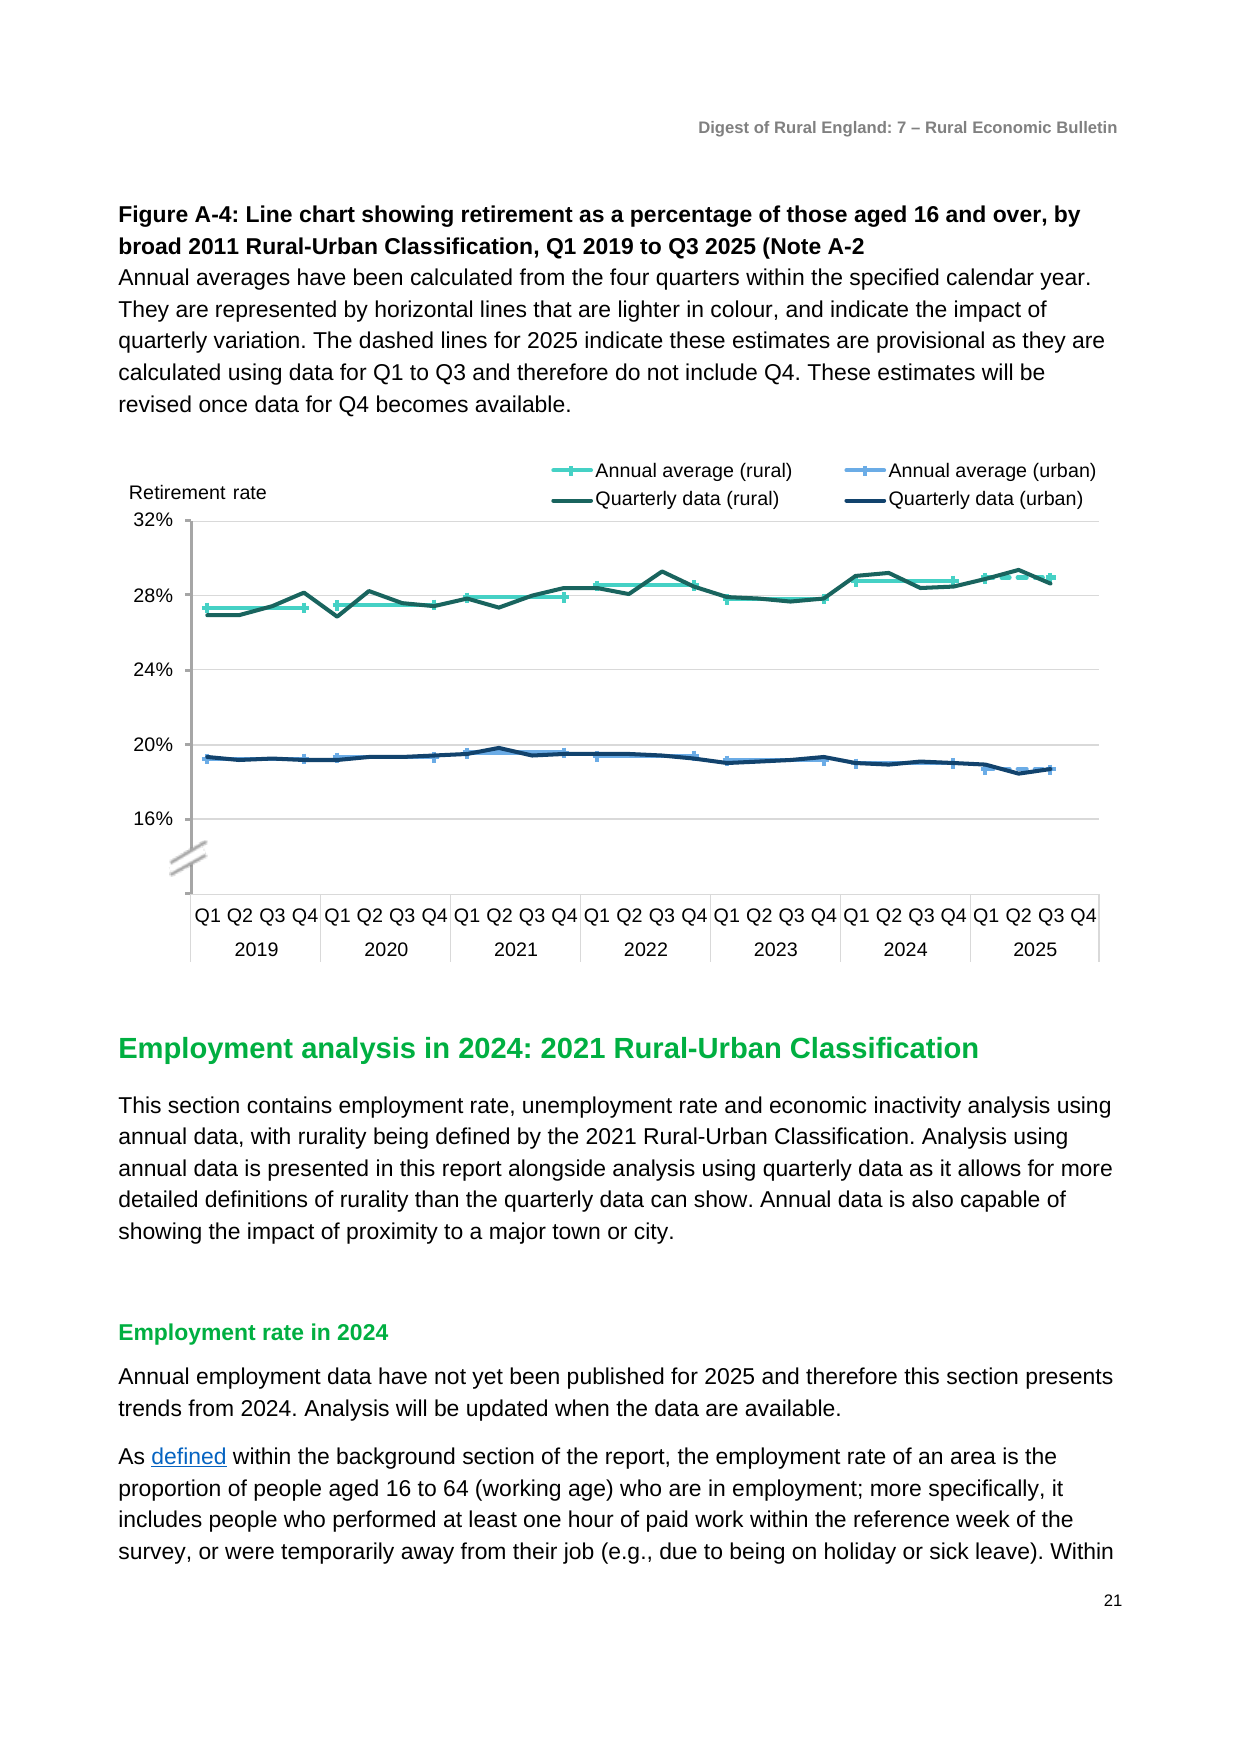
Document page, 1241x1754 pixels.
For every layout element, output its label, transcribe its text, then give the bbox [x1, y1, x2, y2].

text This section contains employment rate, unemployment rate and economic inactivity analysis using annual data, with rurality being defined by the 2021 Rural-Urban Classification. Analysis using annual data is presented in this report alongside analysis using quarterly data as it allows for more detailed definitions of rurality than the quarterly data can show. Annual data is also capable of showing the impact of proximity to a major town or city. [118, 1092, 1122, 1244]
subtitle Employment analysis in 2024: 2021 Rural-Urban Classification [118, 1031, 1122, 1064]
text Annual employment data have not yet been published for 2025 and therefore this section presents trends from 2024. Analysis will be updated when the data are available. [118, 1363, 1122, 1421]
text Figure A‑4: Line chart showing retirement as a percentage of those aged 16 and over, by broad 2011 Rural-Urban Classification, Q1 2019 to Q3 2025 (Note A-2) [118, 201, 1122, 259]
text Employment rate in 2024 [118, 1318, 1122, 1345]
text Annual averages have been calculated from the four quarters within the specified calendar year. They are represented by horizontal lines that are lighter in colour, and indicate the impact of quarterly variation. The dashed lines for 2025 indicate these estimates are provisional as they are calculated using data for Q1 to Q3 and therefore do not include Q4. These estimates will be revised once data for Q4 becomes available. [118, 264, 1122, 417]
text As defined within the background section of the report, the employment rate of an area is the proportion of people aged 16 to 64 (working age) who are in employment; more specifically, it includes people who performed at least one hour of paid work within the reference week of the survey, or were temporarily away from their job (e.g., due to being on holiday or sick leave). Within [118, 1443, 1122, 1564]
